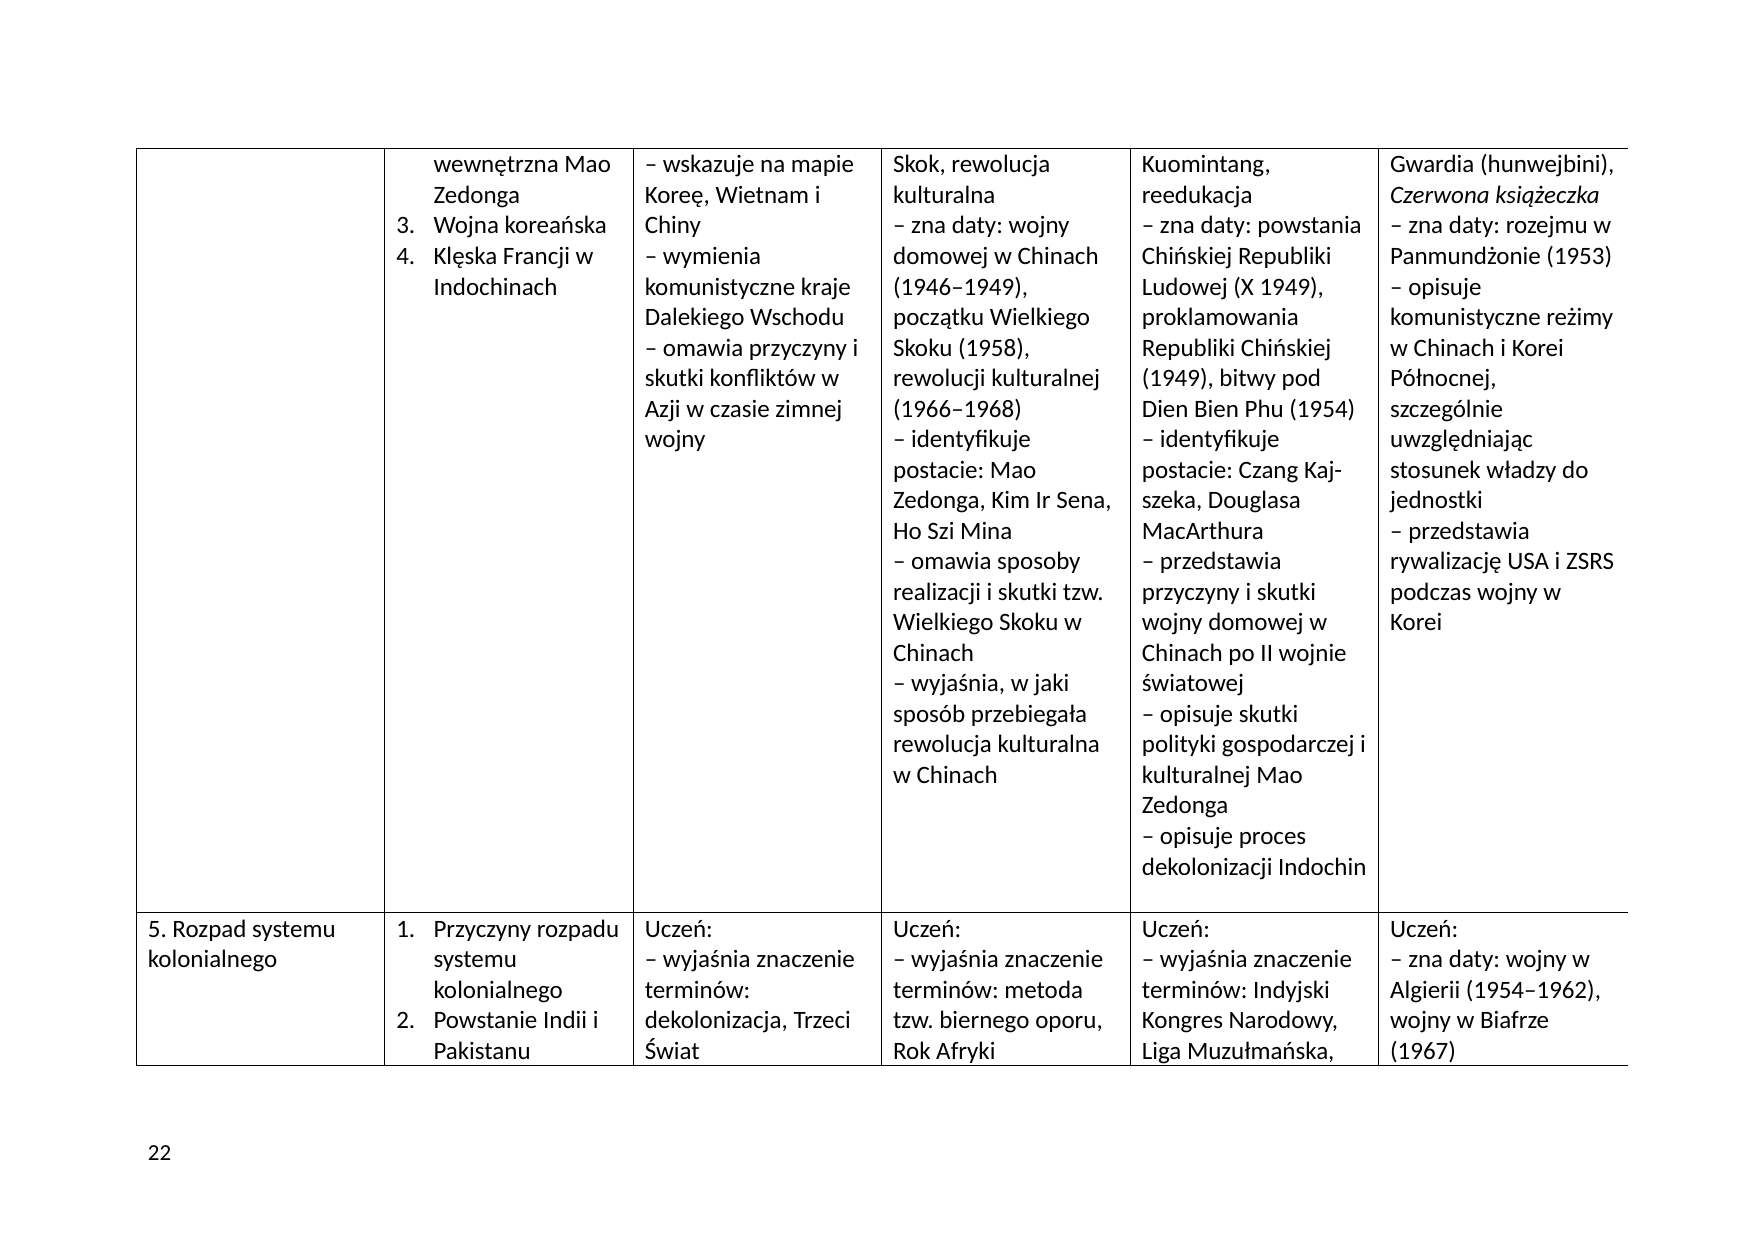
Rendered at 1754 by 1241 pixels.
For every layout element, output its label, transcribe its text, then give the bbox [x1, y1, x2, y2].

table_cell Uczeń: – zna daty: wojny w Algierii (1954–1962), wojny w Biafrze (1967) [1379, 913, 1628, 1065]
table_cell Uczeń: – wyjaśnia znaczenie terminów: dekolonizacja, Trzeci Świat [634, 913, 881, 1065]
table_cell Uczeń: – wyjaśnia znaczenie terminów: Indyjski Kongres Narodowy, Liga Muzułmańska, [1131, 913, 1378, 1065]
table_cell Skok, rewolucja kulturalna – zna daty: wojny domowej w Chinach (1946–1949), początku Wielkiego Skoku (1958), rewolucji kulturalnej (1966–1968) – identyfikuje postacie: Mao Zedonga, Kim Ir Sena, Ho Szi Mina – omawia sposoby realizacji i skutki tzw. Wielkiego Skoku w Chinach – wyjaśnia, w jaki sposób przebiegała rewolucja kulturalna w Chinach [882, 149, 1130, 912]
table_cell – wskazuje na mapie Koreę, Wietnam i Chiny – wymienia komunistyczne kraje Dalekiego Wschodu – omawia przyczyny i skutki konfliktów w Azji w czasie zimnej wojny [634, 149, 881, 912]
table_cell Gwardia (hunwejbini), Czerwona książeczka – zna daty: rozejmu w Panmundżonie (1953) – opisuje komunistyczne reżimy w Chinach i Korei Północnej, szczególnie uwzględniając stosunek władzy do jednostki – przedstawia rywalizację USA i ZSRS podczas wojny w Korei [1379, 149, 1628, 912]
table_cell [137, 149, 384, 912]
table_cell 5. Rozpad systemu kolonialnego [137, 913, 384, 1065]
table_cell Kuomintang, reedukacja – zna daty: powstania Chińskiej Republiki Ludowej (X 1949), proklamowania Republiki Chińskiej (1949), bitwy pod Dien Bien Phu (1954) – identyfikuje postacie: Czang Kaj-szeka, Douglasa MacArthura – przedstawia przyczyny i skutki wojny domowej w Chinach po II wojnie światowej – opisuje skutki polityki gospodarczej i kulturalnej Mao Zedonga – opisuje proces dekolonizacji Indochin [1131, 149, 1378, 912]
table_cell Uczeń: – wyjaśnia znaczenie terminów: metoda tzw. biernego oporu, Rok Afryki [882, 913, 1130, 1065]
table_cell Wojna domowa w Chinach Polityka wewnętrzna Mao Zedonga Wojna koreańska Klęska Francji w Indochinach [385, 149, 633, 912]
table_cell Przyczyny rozpadu systemu kolonialnego Powstanie Indii i Pakistanu Konflikt indyjsko-pakistański Upadek kolonializmu w Afryce Kraje Trzeciego Świata [385, 913, 633, 1065]
